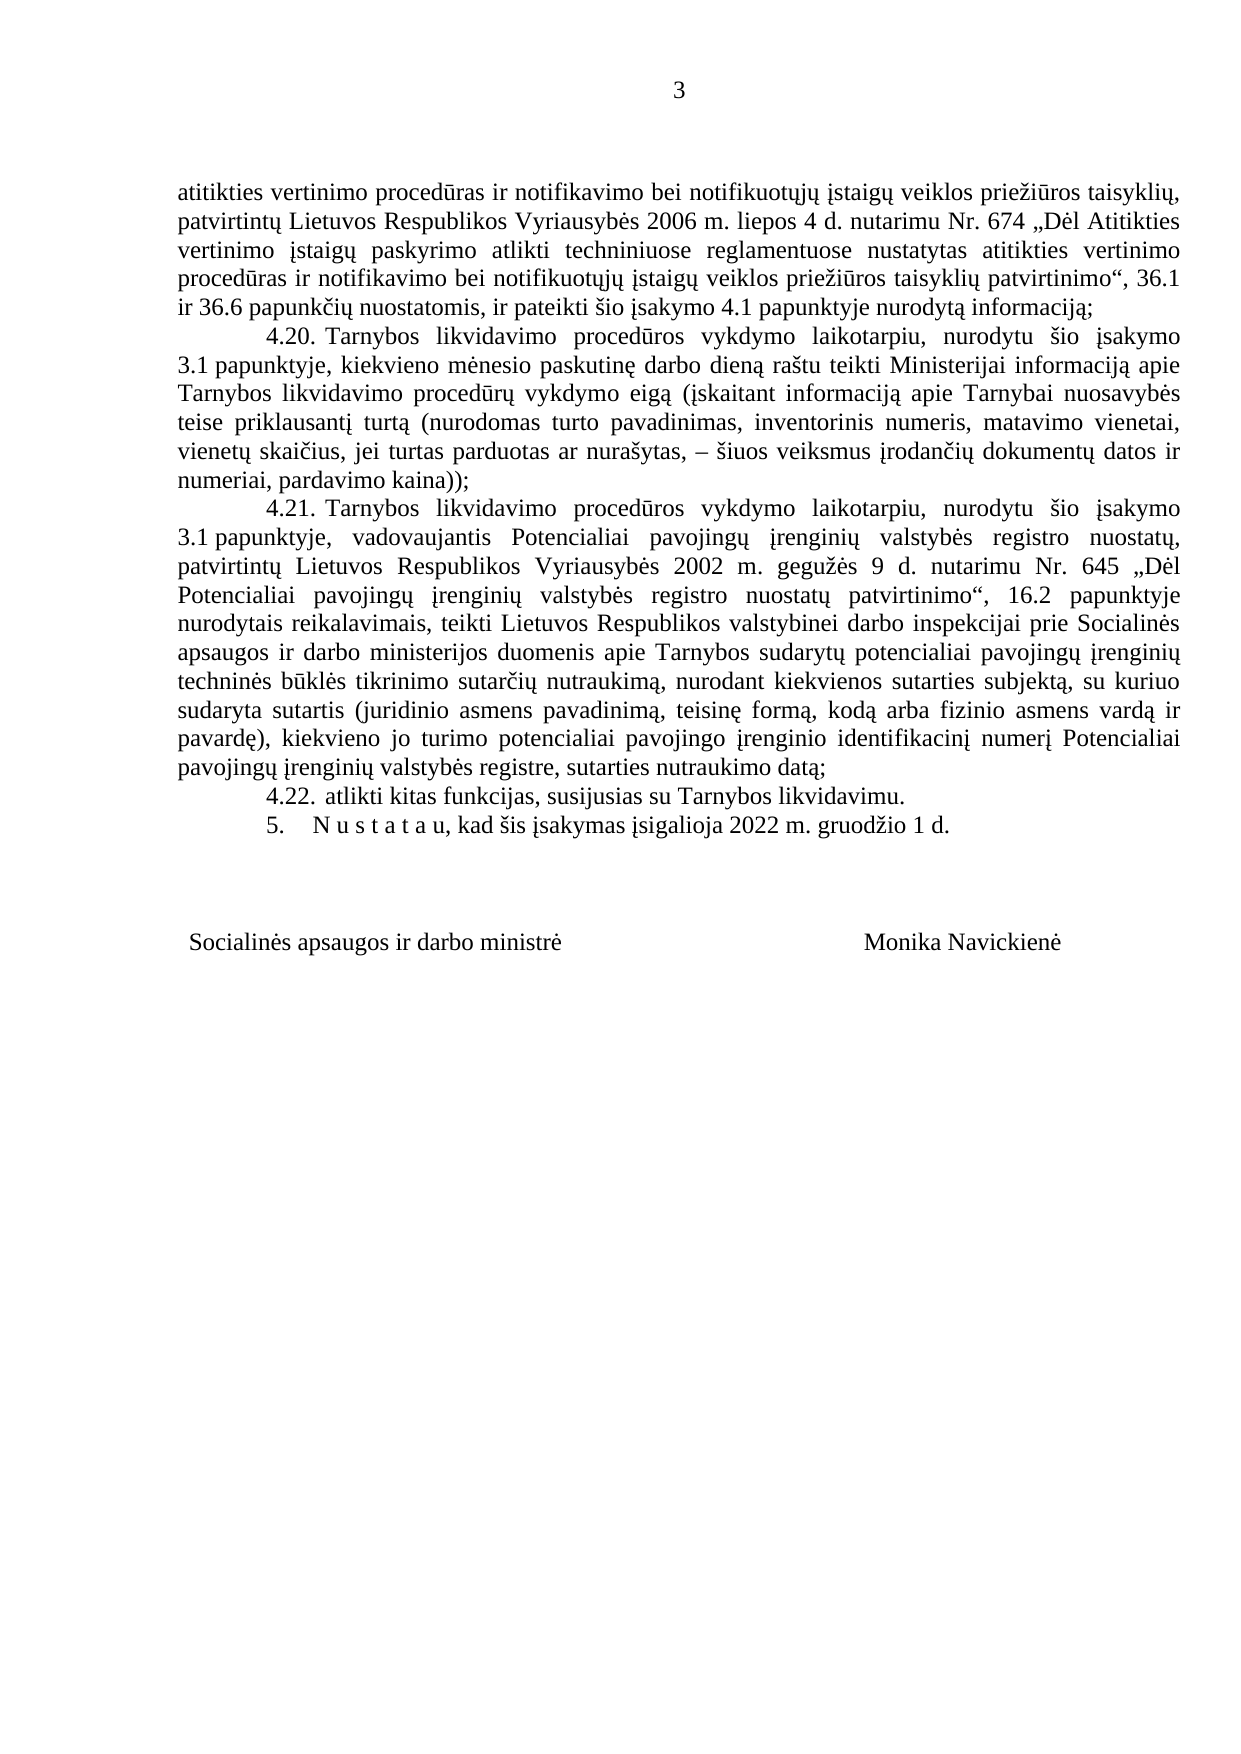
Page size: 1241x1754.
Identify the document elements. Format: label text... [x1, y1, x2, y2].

text Socialinės apsaugos ir darbo ministrė Monika Navickienė [188, 927, 1181, 955]
text 4.21. Tarnybos likvidavimo procedūros vykdymo laikotarpiu, nurodytu šio įsakymo 3.1 papunktyje, vadovaujantis Potencialiai pavojingų įrenginių valstybės registro nuostatų, patvirtintų Lietuvos Respublikos Vyriausybės 2002 m. gegužės 9 d. nutarimu Nr. 645 „Dėl Potencialiai pavojingų įrenginių valstybės registro nuostatų patvirtinimo“, 16.2 papunktyje nurodytais reikalavimais, teikti Lietuvos Respublikos valstybinei darbo inspekcijai prie Socialinės apsaugos ir darbo ministerijos duomenis apie Tarnybos sudarytų potencialiai pavojingų įrenginių techninės būklės tikrinimo sutarčių nutraukimą, nurodant kiekvienos sutarties subjektą, su kuriuo sudaryta sutartis (juridinio asmens pavadinimą, teisinę formą, kodą arba fizinio asmens vardą ir pavardę), kiekvieno jo turimo potencialiai pavojingo įrenginio identifikacinį numerį Potencialiai pavojingų įrenginių valstybės registre, sutarties nutraukimo datą; [177, 493, 1181, 781]
text 4.20. Tarnybos likvidavimo procedūros vykdymo laikotarpiu, nurodytu šio įsakymo 3.1 papunktyje, kiekvieno mėnesio paskutinę darbo dieną raštu teikti Ministerijai informaciją apie Tarnybos likvidavimo procedūrų vykdymo eigą (įskaitant informaciją apie Tarnybai nuosavybės teise priklausantį turtą (nurodomas turto pavadinimas, inventorinis numeris, matavimo vienetai, vienetų skaičius, jei turtas parduotas ar nurašytas, – šiuos veiksmus įrodančių dokumentų datos ir numeriai, pardavimo kaina)); [177, 321, 1181, 493]
text 5. Nustatau, kad šis įsakymas įsigalioja 2022 m. gruodžio 1 d. [177, 810, 1181, 838]
text 4.22. atlikti kitas funkcijas, susijusias su Tarnybos likvidavimu. [177, 781, 1181, 810]
text atitikties vertinimo procedūras ir notifikavimo bei notifikuotųjų įstaigų veiklos priežiūros taisyklių, patvirtintų Lietuvos Respublikos Vyriausybės 2006 m. liepos 4 d. nutarimu Nr. 674 „Dėl Atitikties vertinimo įstaigų paskyrimo atlikti techniniuose reglamentuose nustatytas atitikties vertinimo procedūras ir notifikavimo bei notifikuotųjų įstaigų veiklos priežiūros taisyklių patvirtinimo“, 36.1 ir 36.6 papunkčių nuostatomis, ir pateikti šio įsakymo 4.1 papunktyje nurodytą informaciją; [177, 177, 1181, 321]
